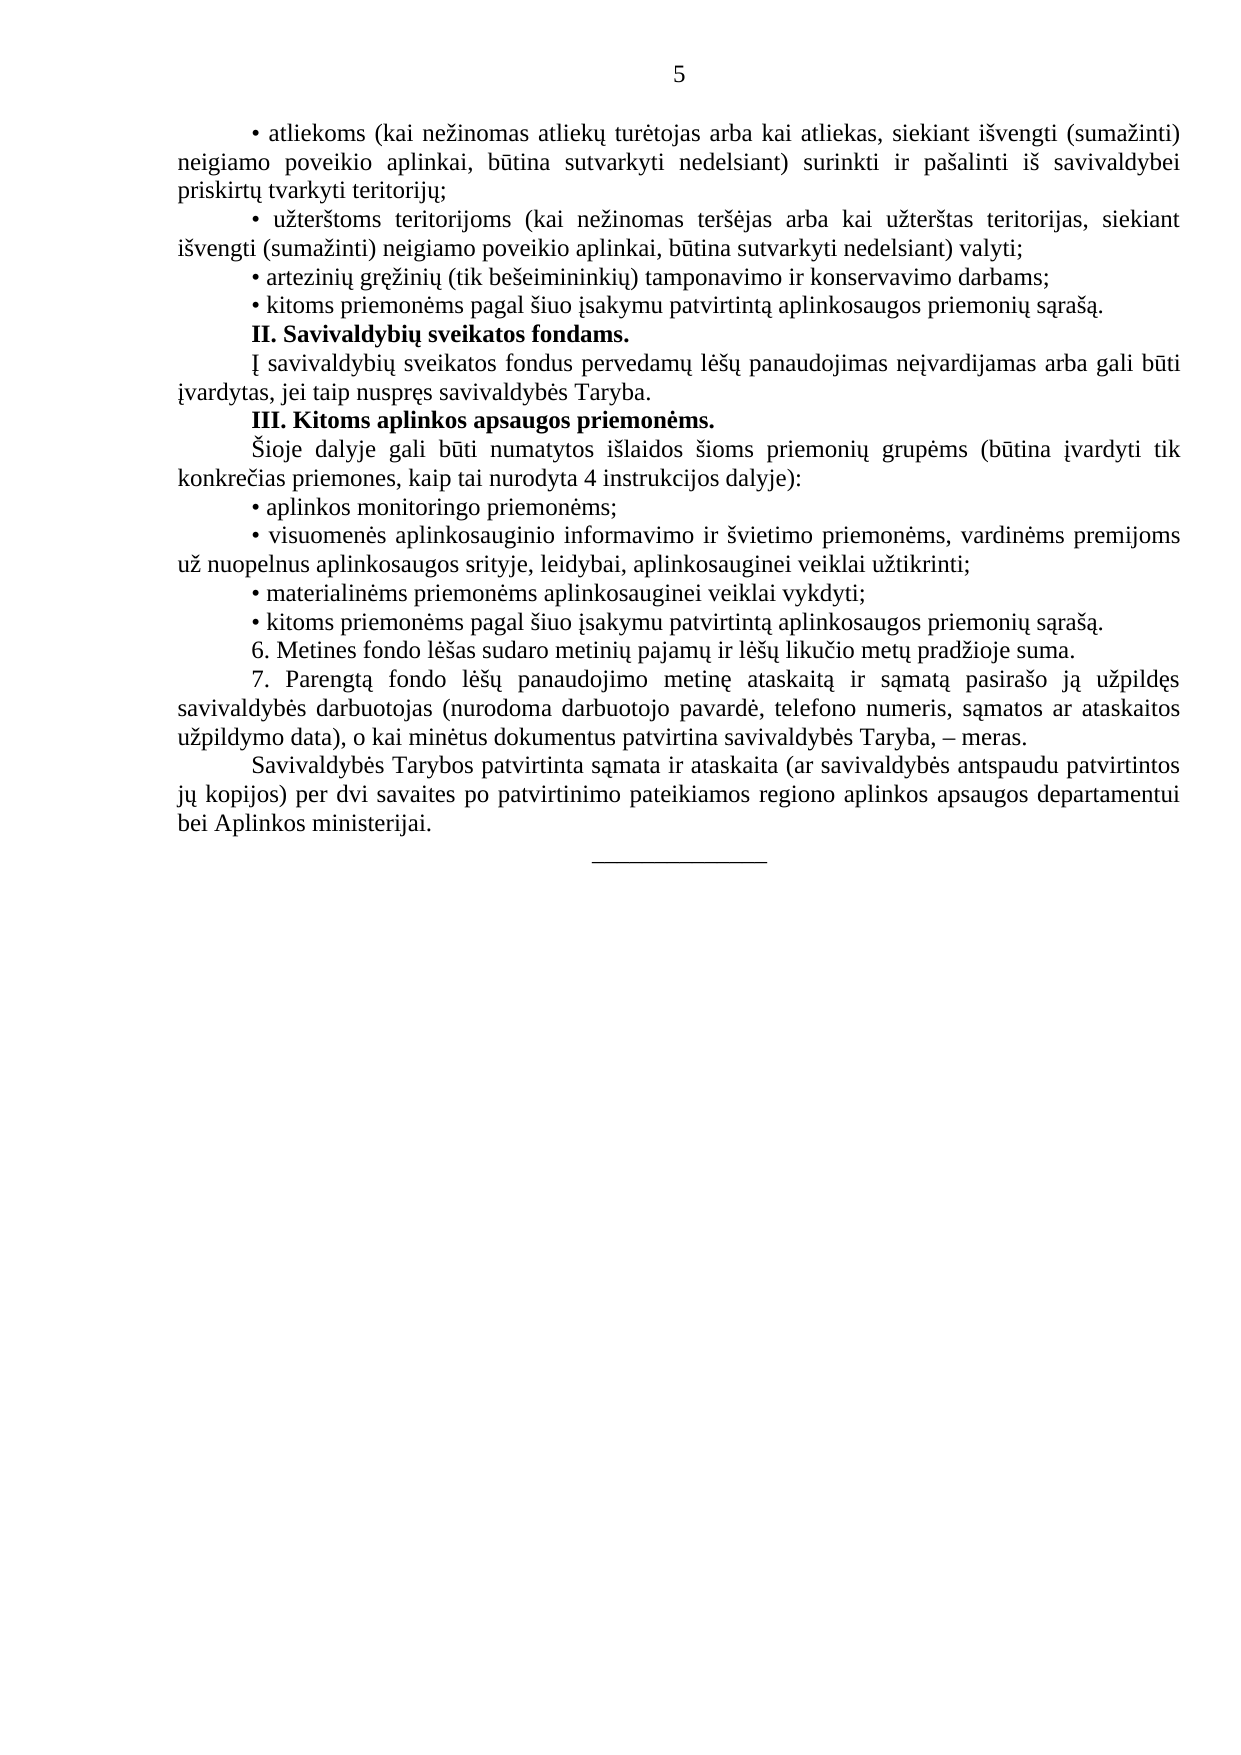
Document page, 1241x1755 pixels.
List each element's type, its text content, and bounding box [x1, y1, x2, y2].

text Į savivaldybių sveikatos fondus pervedamų lėšų panaudojimas neįvardijamas arba gali būti įvardytas, jei taip nuspręs savivaldybės Taryba. [177, 348, 1181, 406]
text • užterštoms teritorijoms (kai nežinomas teršėjas arba kai užterštas teritorijas, siekiant išvengti (sumažinti) neigiamo poveikio aplinkai, būtina sutvarkyti nedelsiant) valyti; [177, 204, 1181, 262]
text • aplinkos monitoringo priemonėms; [177, 492, 1181, 521]
text Šioje dalyje gali būti numatytos išlaidos šioms priemonių grupėms (būtina įvardyti tik konkrečias priemones, kaip tai nurodyta 4 instrukcijos dalyje): [177, 434, 1181, 492]
text • kitoms priemonėms pagal šiuo įsakymu patvirtintą aplinkosaugos priemonių sąrašą. [177, 291, 1181, 319]
text III. Kitoms aplinkos apsaugos priemonėms. [177, 406, 1181, 434]
text • artezinių gręžinių (tik bešeimininkių) tamponavimo ir konservavimo darbams; [177, 262, 1181, 291]
text ______________ [177, 837, 1181, 866]
text • atliekoms (kai nežinomas atliekų turėtojas arba kai atliekas, siekiant išvengti (sumažinti) neigiamo poveikio aplinkai, būtina sutvarkyti nedelsiant) surinkti ir pašalinti iš savivaldybei priskirtų tvarkyti teritorijų; [177, 118, 1181, 204]
text • kitoms priemonėms pagal šiuo įsakymu patvirtintą aplinkosaugos priemonių sąrašą. [177, 607, 1181, 636]
text • materialinėms priemonėms aplinkosauginei veiklai vykdyti; [177, 578, 1181, 607]
text • visuomenės aplinkosauginio informavimo ir švietimo priemonėms, vardinėms premijoms už nuopelnus aplinkosaugos srityje, leidybai, aplinkosauginei veiklai užtikrinti; [177, 521, 1181, 578]
text 6. Metines fondo lėšas sudaro metinių pajamų ir lėšų likučio metų pradžioje suma. [177, 636, 1181, 664]
text II. Savivaldybių sveikatos fondams. [177, 319, 1181, 348]
text 7. Parengtą fondo lėšų panaudojimo metinę ataskaitą ir sąmatą pasirašo ją užpildęs savivaldybės darbuotojas (nurodoma darbuotojo pavardė, telefono numeris, sąmatos ar ataskaitos užpildymo data), o kai minėtus dokumentus patvirtina savivaldybės Taryba, – meras. [177, 664, 1181, 751]
text Savivaldybės Tarybos patvirtinta sąmata ir ataskaita (ar savivaldybės antspaudu patvirtintos jų kopijos) per dvi savaites po patvirtinimo pateikiamos regiono aplinkos apsaugos departamentui bei Aplinkos ministerijai. [177, 751, 1181, 837]
